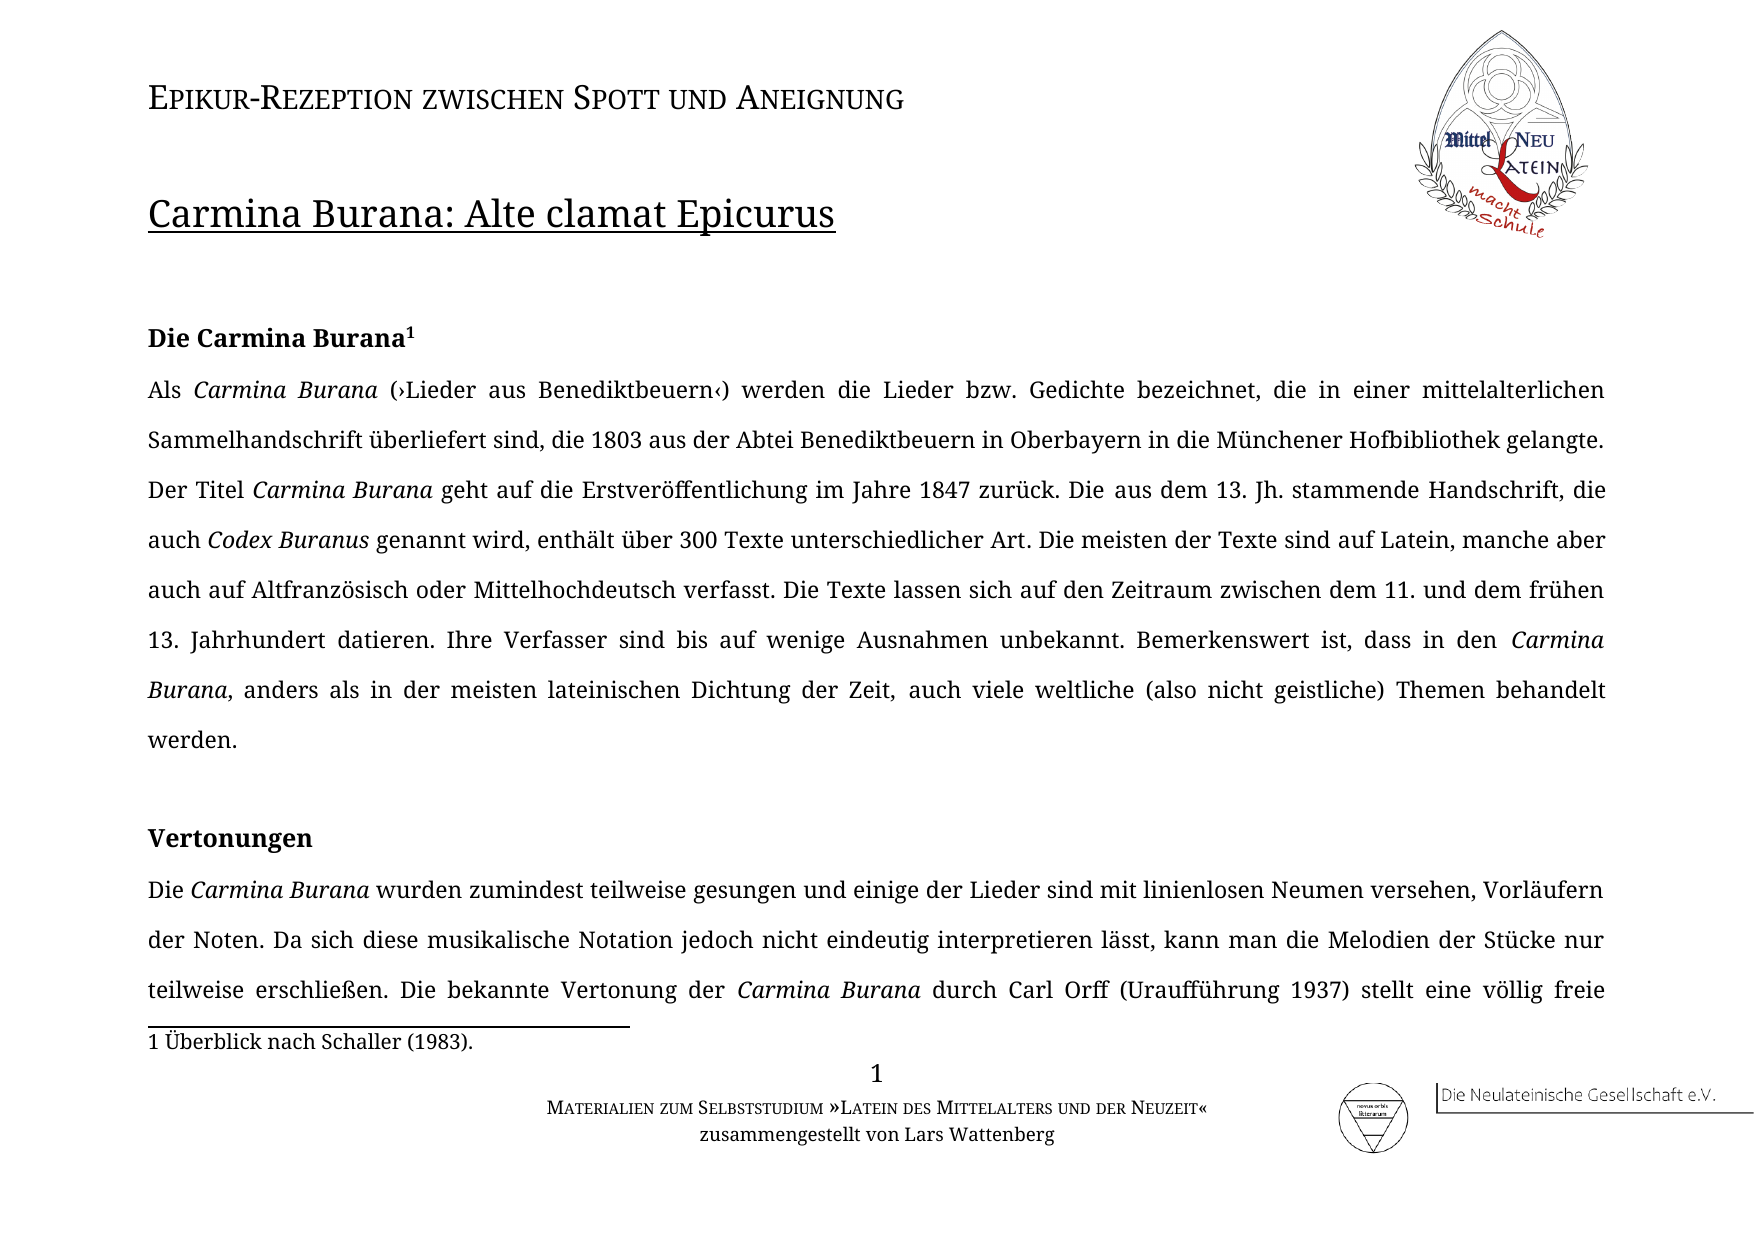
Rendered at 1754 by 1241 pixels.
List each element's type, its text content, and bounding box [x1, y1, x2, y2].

text Überblick nach Schaller (1983). [148, 1027, 1606, 1056]
text Die Carmina Burana wurden zumindest teilweise gesungen und einige der Lieder sind mit linienlosen Neumen versehen, Vorläufern der Noten. Da sich diese musikalische Notation jedoch nicht eindeutig interpretieren lässt, kann man die Melodien der Stücke nur teilweise erschließen. Die bekannte Vertonung der Carmina Burana durch Carl Orff (Uraufführung 1937) stellt eine völlig freie [148, 855, 1606, 1005]
text Als Carmina Burana (›Lieder aus Benediktbeuern‹) werden die Lieder bzw. Gedichte bezeichnet, die in einer mittelalterlichen Sammelhandschrift überliefert sind, die 1803 aus der Abtei Benediktbeuern in Oberbayern in die Münchener Hofbibliothek gelangte. Der Titel Carmina Burana geht auf die Erstveröffentlichung im Jahre 1847 zurück. Die aus dem 13. Jh. stammende Handschrift, die auch Codex Buranus genannt wird, enthält über 300 Texte unterschiedlicher Art. Die meisten der Texte sind auf Latein, manche aber auch auf Altfranzösisch oder Mittelhochdeutsch verfasst. Die Texte lassen sich auf den Zeitraum zwischen dem 11. und dem frühen 13. Jahrhundert datieren. Ihre Verfasser sind bis auf wenige Ausnahmen unbekannt. Bemerkenswert ist, dass in den Carmina Burana, anders als in der meisten lateinischen Dichtung der Zeit, auch viele weltliche (also nicht geistliche) Themen behandelt werden. [148, 355, 1606, 755]
text Vertonungen [148, 805, 1606, 855]
subtitle Carmina Burana: Alte clamat Epicurus [148, 187, 1606, 238]
text Die Carmina Burana [148, 305, 1606, 355]
